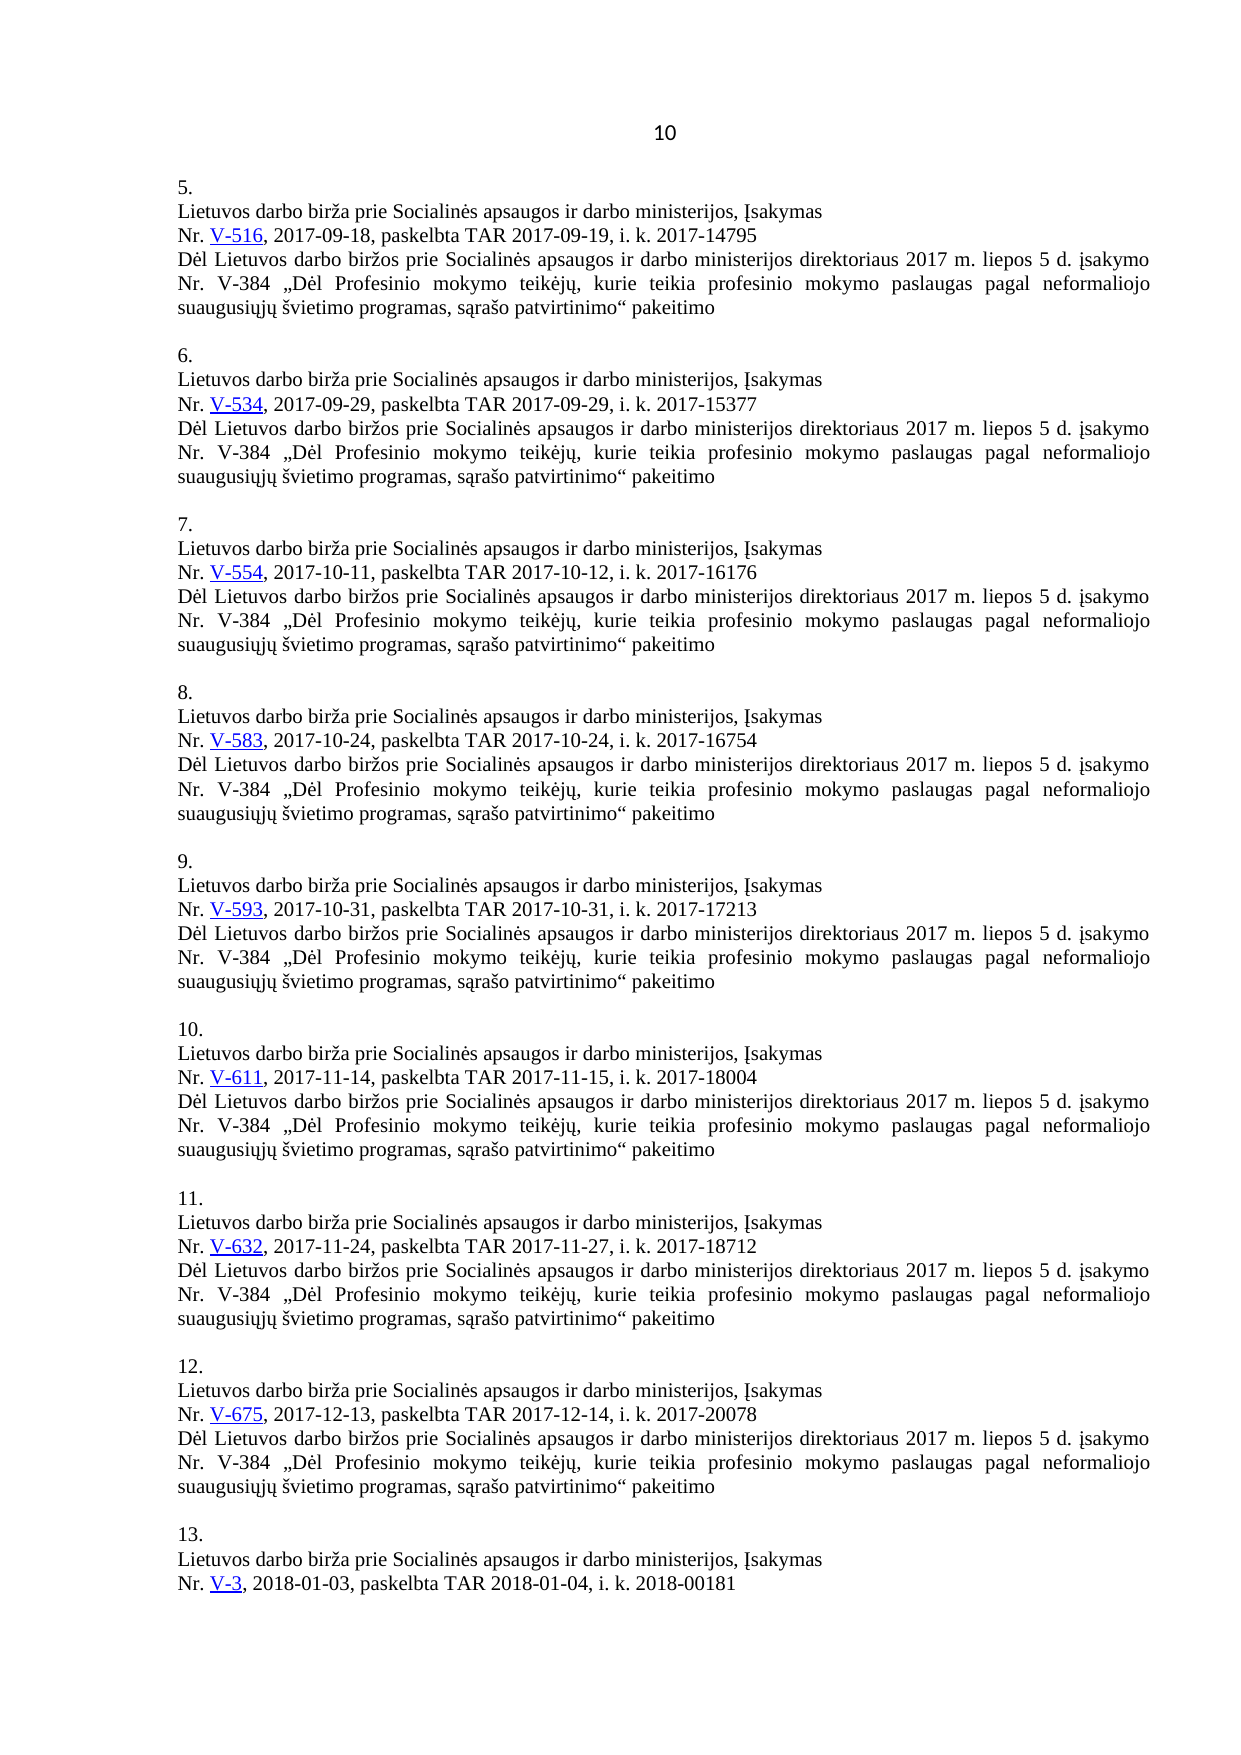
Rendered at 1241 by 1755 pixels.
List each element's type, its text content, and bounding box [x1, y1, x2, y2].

text 7. [177, 512, 1152, 536]
text 6. [177, 343, 1152, 367]
text Lietuvos darbo birža prie Socialinės apsaugos ir darbo ministerijos, Įsakymas [177, 1209, 1152, 1234]
text 10. [177, 1017, 1152, 1041]
text Lietuvos darbo birža prie Socialinės apsaugos ir darbo ministerijos, Įsakymas [177, 199, 1152, 223]
text Lietuvos darbo birža prie Socialinės apsaugos ir darbo ministerijos, Įsakymas [177, 536, 1152, 560]
text Dėl Lietuvos darbo biržos prie Socialinės apsaugos ir darbo ministerijos direktoriaus 2017 m. liepos 5 d. įsakymo Nr. V-384 „Dėl Profesinio mokymo teikėjų, kurie teikia profesinio mokymo paslaugas pagal neformaliojo suaugusiųjų švietimo programas, sąrašo patvirtinimo“ pakeitimo [177, 1426, 1152, 1498]
text Nr. V-3, 2018-01-03, paskelbta TAR 2018-01-04, i. k. 2018-00181 [177, 1571, 1152, 1594]
text Nr. V-675, 2017-12-13, paskelbta TAR 2017-12-14, i. k. 2017-20078 [177, 1402, 1152, 1426]
text Nr. V-593, 2017-10-31, paskelbta TAR 2017-10-31, i. k. 2017-17213 [177, 897, 1152, 921]
text Nr. V-516, 2017-09-18, paskelbta TAR 2017-09-19, i. k. 2017-14795 [177, 223, 1152, 247]
text Dėl Lietuvos darbo biržos prie Socialinės apsaugos ir darbo ministerijos direktoriaus 2017 m. liepos 5 d. įsakymo Nr. V-384 „Dėl Profesinio mokymo teikėjų, kurie teikia profesinio mokymo paslaugas pagal neformaliojo suaugusiųjų švietimo programas, sąrašo patvirtinimo“ pakeitimo [177, 921, 1152, 993]
text Lietuvos darbo birža prie Socialinės apsaugos ir darbo ministerijos, Įsakymas [177, 1378, 1152, 1402]
text Nr. V-554, 2017-10-11, paskelbta TAR 2017-10-12, i. k. 2017-16176 [177, 560, 1152, 584]
text Nr. V-583, 2017-10-24, paskelbta TAR 2017-10-24, i. k. 2017-16754 [177, 728, 1152, 752]
text Nr. V-611, 2017-11-14, paskelbta TAR 2017-11-15, i. k. 2017-18004 [177, 1065, 1152, 1089]
text Lietuvos darbo birža prie Socialinės apsaugos ir darbo ministerijos, Įsakymas [177, 704, 1152, 728]
text Dėl Lietuvos darbo biržos prie Socialinės apsaugos ir darbo ministerijos direktoriaus 2017 m. liepos 5 d. įsakymo Nr. V-384 „Dėl Profesinio mokymo teikėjų, kurie teikia profesinio mokymo paslaugas pagal neformaliojo suaugusiųjų švietimo programas, sąrašo patvirtinimo“ pakeitimo [177, 1089, 1152, 1161]
text Dėl Lietuvos darbo biržos prie Socialinės apsaugos ir darbo ministerijos direktoriaus 2017 m. liepos 5 d. įsakymo Nr. V-384 „Dėl Profesinio mokymo teikėjų, kurie teikia profesinio mokymo paslaugas pagal neformaliojo suaugusiųjų švietimo programas, sąrašo patvirtinimo“ pakeitimo [177, 752, 1152, 824]
text Nr. V-632, 2017-11-24, paskelbta TAR 2017-11-27, i. k. 2017-18712 [177, 1234, 1152, 1258]
text 11. [177, 1186, 1152, 1209]
text 13. [177, 1522, 1152, 1546]
text Lietuvos darbo birža prie Socialinės apsaugos ir darbo ministerijos, Įsakymas [177, 873, 1152, 897]
text Dėl Lietuvos darbo biržos prie Socialinės apsaugos ir darbo ministerijos direktoriaus 2017 m. liepos 5 d. įsakymo Nr. V-384 „Dėl Profesinio mokymo teikėjų, kurie teikia profesinio mokymo paslaugas pagal neformaliojo suaugusiųjų švietimo programas, sąrašo patvirtinimo“ pakeitimo [177, 1258, 1152, 1330]
text 8. [177, 680, 1152, 704]
text 5. [177, 175, 1152, 199]
text Lietuvos darbo birža prie Socialinės apsaugos ir darbo ministerijos, Įsakymas [177, 1546, 1152, 1571]
text Lietuvos darbo birža prie Socialinės apsaugos ir darbo ministerijos, Įsakymas [177, 1041, 1152, 1065]
text 9. [177, 849, 1152, 873]
text 12. [177, 1354, 1152, 1378]
text Dėl Lietuvos darbo biržos prie Socialinės apsaugos ir darbo ministerijos direktoriaus 2017 m. liepos 5 d. įsakymo Nr. V-384 „Dėl Profesinio mokymo teikėjų, kurie teikia profesinio mokymo paslaugas pagal neformaliojo suaugusiųjų švietimo programas, sąrašo patvirtinimo“ pakeitimo [177, 247, 1152, 319]
text Dėl Lietuvos darbo biržos prie Socialinės apsaugos ir darbo ministerijos direktoriaus 2017 m. liepos 5 d. įsakymo Nr. V-384 „Dėl Profesinio mokymo teikėjų, kurie teikia profesinio mokymo paslaugas pagal neformaliojo suaugusiųjų švietimo programas, sąrašo patvirtinimo“ pakeitimo [177, 416, 1152, 488]
text Lietuvos darbo birža prie Socialinės apsaugos ir darbo ministerijos, Įsakymas [177, 367, 1152, 391]
text Nr. V-534, 2017-09-29, paskelbta TAR 2017-09-29, i. k. 2017-15377 [177, 391, 1152, 416]
text Dėl Lietuvos darbo biržos prie Socialinės apsaugos ir darbo ministerijos direktoriaus 2017 m. liepos 5 d. įsakymo Nr. V-384 „Dėl Profesinio mokymo teikėjų, kurie teikia profesinio mokymo paslaugas pagal neformaliojo suaugusiųjų švietimo programas, sąrašo patvirtinimo“ pakeitimo [177, 584, 1152, 656]
